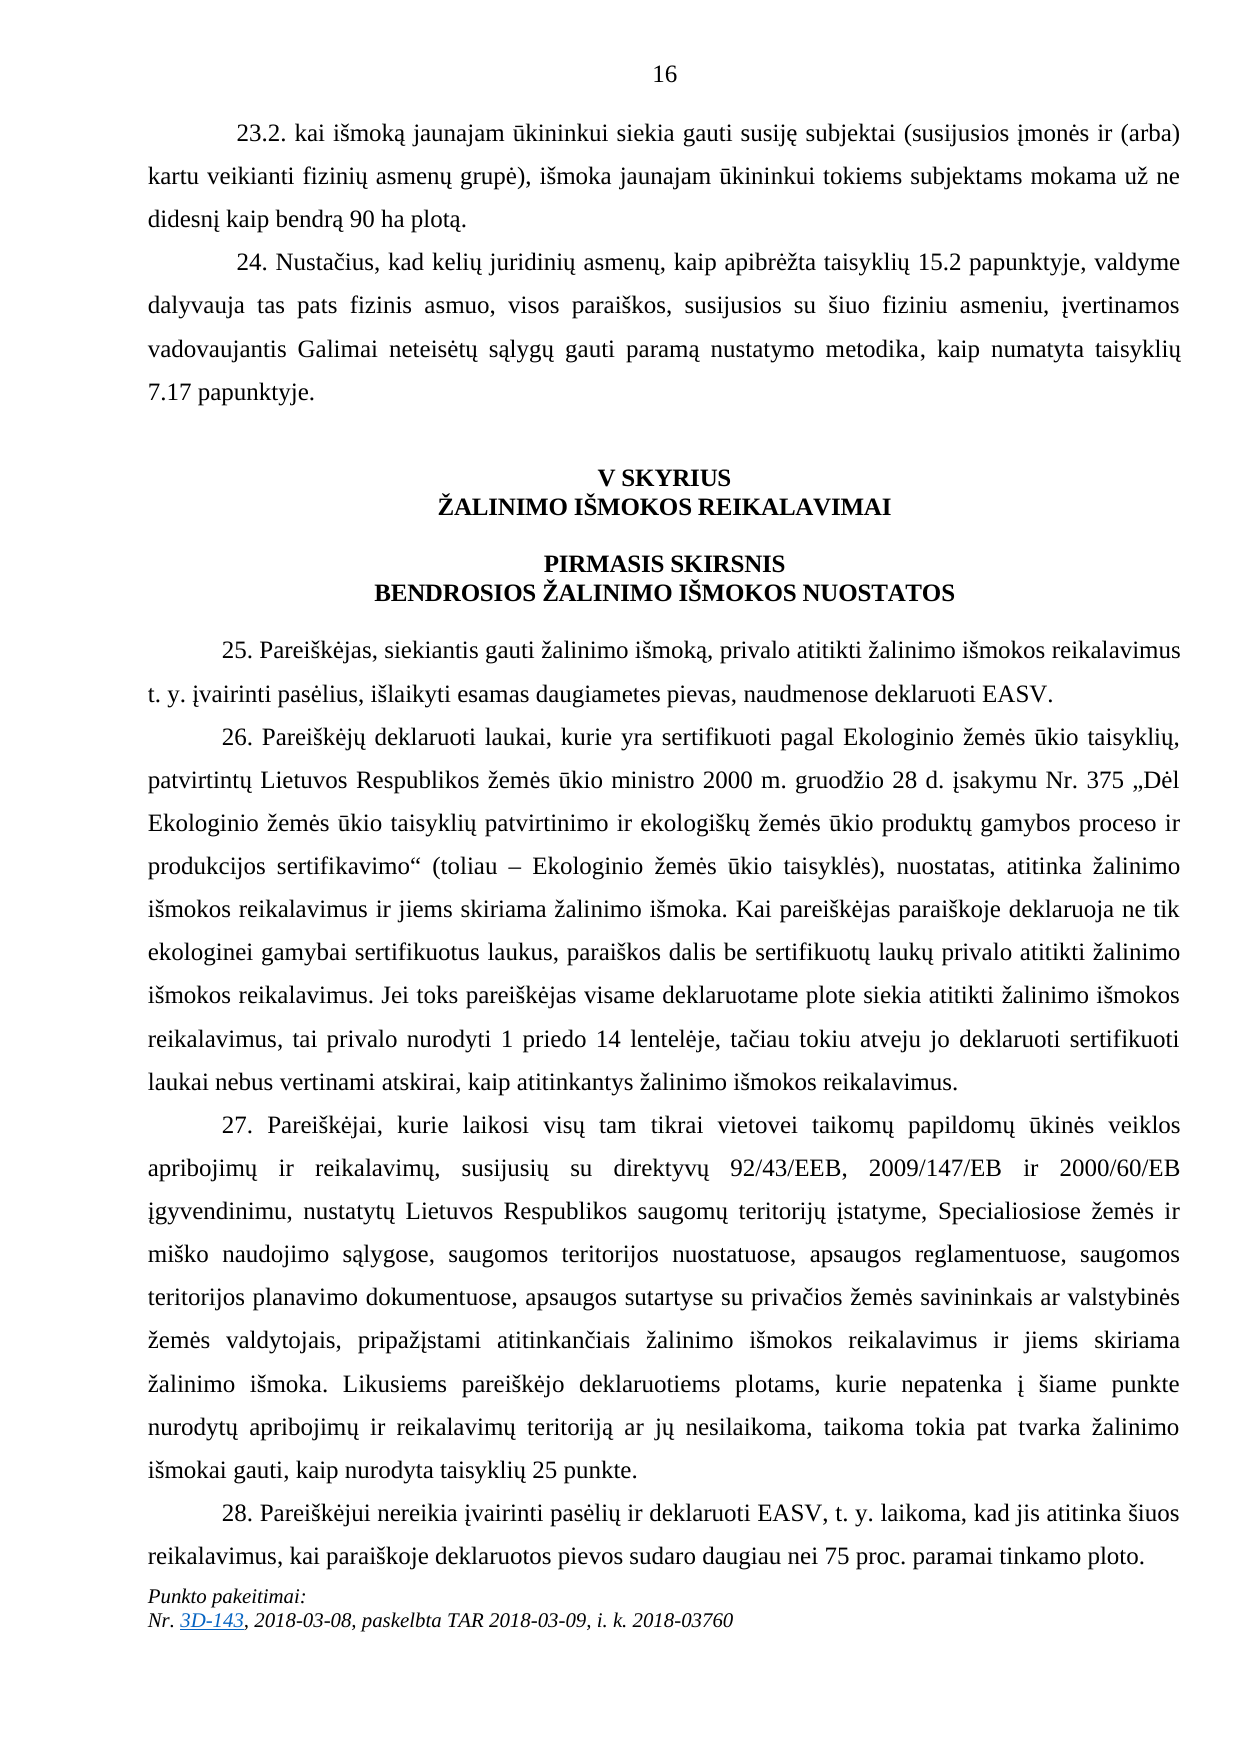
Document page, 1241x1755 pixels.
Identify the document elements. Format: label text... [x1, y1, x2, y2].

text 25. Pareiškėjas, siekiantis gauti žalinimo išmoką, privalo atitikti žalinimo išmokos reikalavimus t. y. įvairinti pasėlius, išlaikyti esamas daugiametes pievas, naudmenose deklaruoti EASV. [148, 636, 1181, 707]
text 23.2. kai išmoką jaunajam ūkininkui siekia gauti susiję subjektai (susijusios įmonės ir (arba) kartu veikianti fizinių asmenų grupė), išmoka jaunajam ūkininkui tokiems subjektams mokama už ne didesnį kaip bendrą 90 ha plotą. [148, 118, 1181, 233]
text 27. Pareiškėjai, kurie laikosi visų tam tikrai vietovei taikomų papildomų ūkinės veiklos apribojimų ir reikalavimų, susijusių su direktyvų 92/43/EEB, 2009/147/EB ir 2000/60/EB įgyvendinimu, nustatytų Lietuvos Respublikos saugomų teritorijų įstatyme, Specialiosiose žemės ir miško naudojimo sąlygose, saugomos teritorijos nuostatuose, apsaugos reglamentuose, saugomos teritorijos planavimo dokumentuose, apsaugos sutartyse su privačios žemės savininkais ar valstybinės žemės valdytojais, pripažįstami atitinkančiais žalinimo išmokos reikalavimus ir jiems skiriama žalinimo išmoka. Likusiems pareiškėjo deklaruotiems plotams, kurie nepatenka į šiame punkte nurodytų apribojimų ir reikalavimų teritoriją ar jų nesilaikoma, taikoma tokia pat tvarka žalinimo išmokai gauti, kaip nurodyta taisyklių 25 punkte. [148, 1110, 1181, 1484]
text 28. Pareiškėjui nereikia įvairinti pasėlių ir deklaruoti EASV, t. y. laikoma, kad jis atitinka šiuos reikalavimus, kai paraiškoje deklaruotos pievos sudaro daugiau nei 75 proc. paramai tinkamo ploto. [148, 1498, 1181, 1570]
text 26. Pareiškėjų deklaruoti laukai, kurie yra sertifikuoti pagal Ekologinio žemės ūkio taisyklių, patvirtintų Lietuvos Respublikos žemės ūkio ministro 2000 m. gruodžio 28 d. įsakymu Nr. 375 „Dėl Ekologinio žemės ūkio taisyklių patvirtinimo ir ekologiškų žemės ūkio produktų gamybos proceso ir produkcijos sertifikavimo“ (toliau – Ekologinio žemės ūkio taisyklės), nuostatas, atitinka žalinimo išmokos reikalavimus ir jiems skiriama žalinimo išmoka. Kai pareiškėjas paraiškoje deklaruoja ne tik ekologinei gamybai sertifikuotus laukus, paraiškos dalis be sertifikuotų laukų privalo atitikti žalinimo išmokos reikalavimus. Jei toks pareiškėjas visame deklaruotame plote siekia atitikti žalinimo išmokos reikalavimus, tai privalo nurodyti 1 priedo 14 lentelėje, tačiau tokiu atveju jo deklaruoti sertifikuoti laukai nebus vertinami atskirai, kaip atitinkantys žalinimo išmokos reikalavimus. [148, 722, 1181, 1096]
text V SKYRIUS [148, 463, 1181, 492]
text BENDROSIOS ŽALINIMO IŠMOKOS NUOSTATOS [148, 578, 1181, 607]
text Punkto pakeitimai: [148, 1584, 1181, 1608]
text ŽALINIMO IŠMOKOS REIKALAVIMAI [148, 492, 1181, 521]
text Nr. 3D-143, 2018-03-08, paskelbta TAR 2018-03-09, i. k. 2018-03760 [148, 1608, 1181, 1632]
text 24. Nustačius, kad kelių juridinių asmenų, kaip apibrėžta taisyklių 15.2 papunktyje, valdyme dalyvauja tas pats fizinis asmuo, visos paraiškos, susijusios su šiuo fiziniu asmeniu, įvertinamos vadovaujantis Galimai neteisėtų sąlygų gauti paramą nustatymo metodika, kaip numatyta taisyklių 7.17 papunktyje. [148, 247, 1181, 406]
text PIRMASIS SKIRSNIS [148, 549, 1181, 578]
